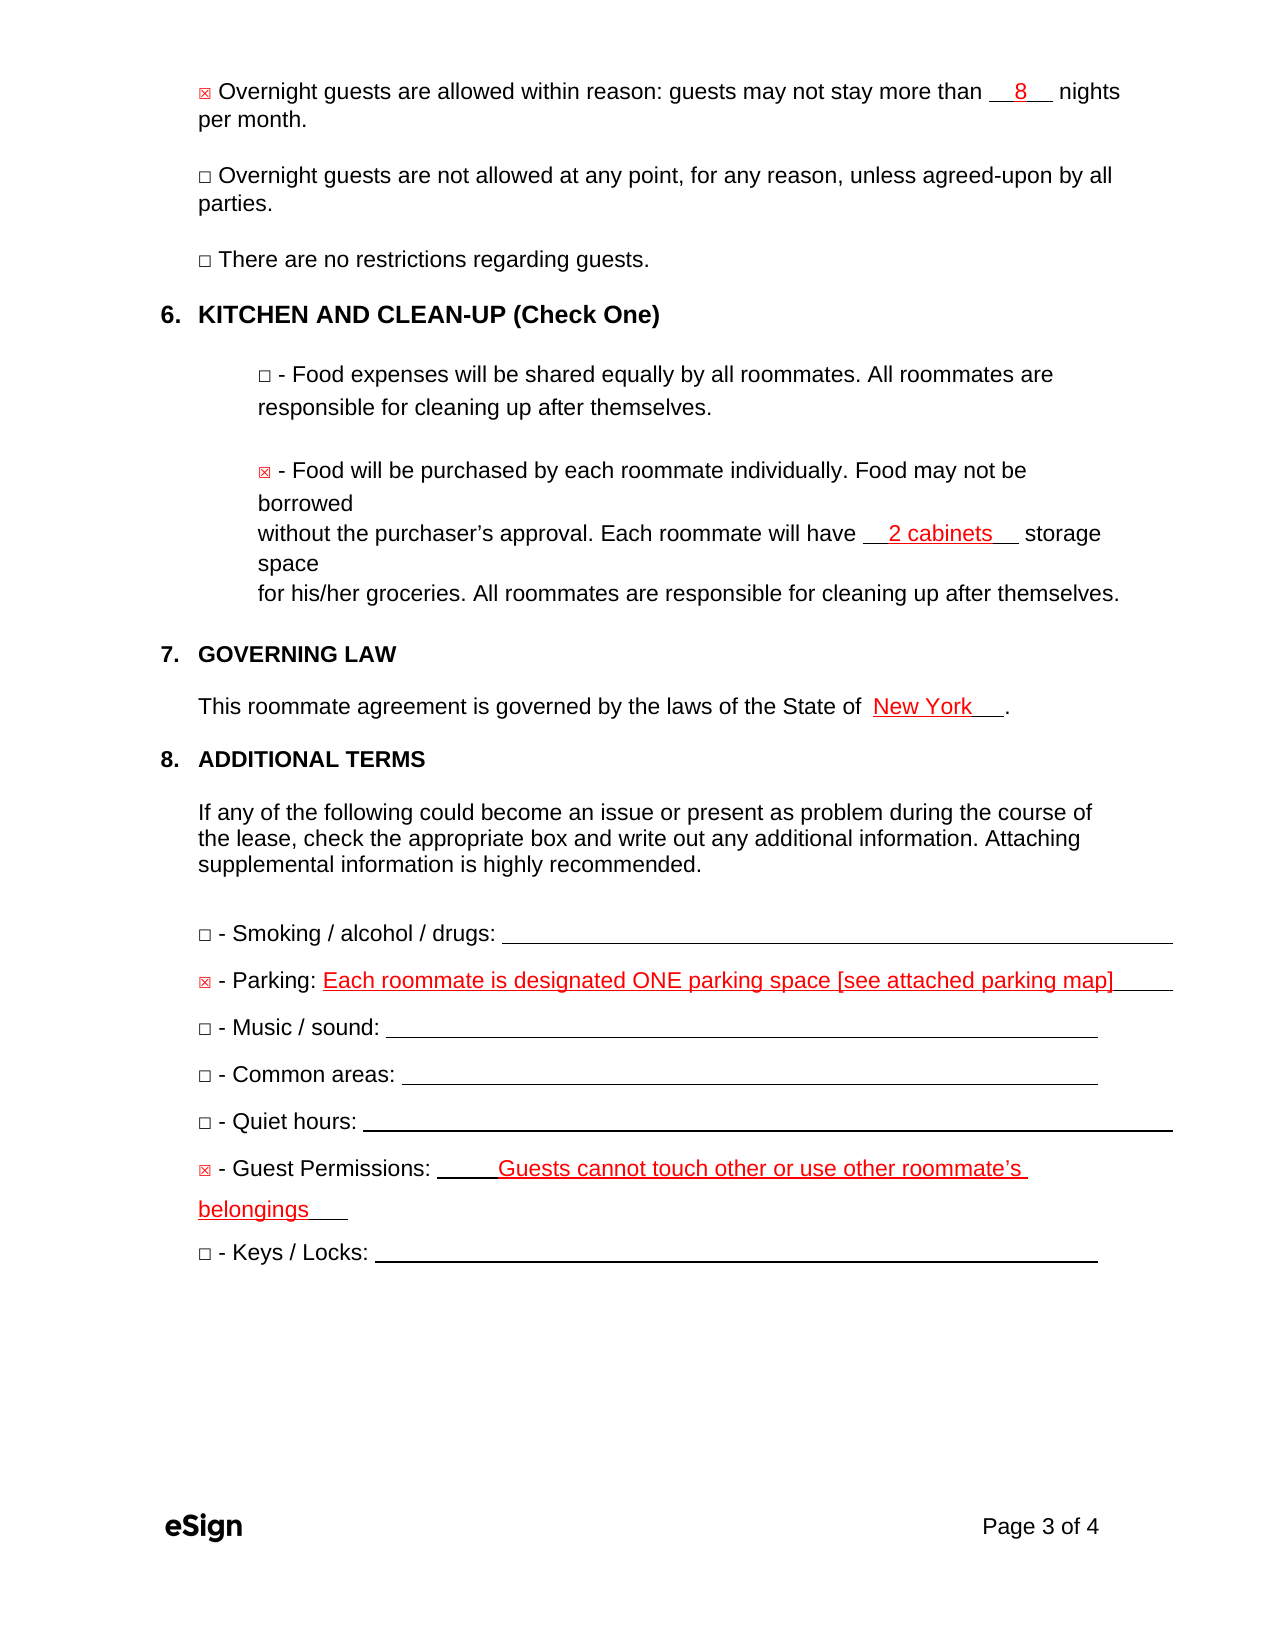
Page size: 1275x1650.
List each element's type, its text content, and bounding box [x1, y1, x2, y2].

text If any of the following could become an issue or present as problem during the course of the lease, check the appropriate box and write out any additional information. Attaching supplemental information is highly recommended. [198, 799, 1125, 878]
list KITCHEN AND CLEAN-UP (Check One) [160, 301, 1125, 329]
text ☒ - Guest Permissions: Guests cannot touch other or use other roommate’s belongings [198, 1152, 1125, 1222]
list ☒ Overnight guests are allowed within reason: guests may not stay more than 8 nights per month. [198, 75, 1125, 133]
list ADDITIONAL TERMS [160, 746, 1125, 772]
list GOVERNING LAW [160, 641, 1125, 667]
list ☐ - Food expenses will be shared equally by all roommates. All roommates are [258, 358, 1125, 389]
list ☒ - Food will be purchased by each roommate individually. Food may not be borrowed [258, 454, 1125, 516]
list ☐ Overnight guests are not allowed at any point, for any reason, unless agreed-upon by all parties. [198, 159, 1125, 217]
text ☐ - Common areas: [198, 1058, 1125, 1089]
text ☐ - Smoking / alcohol / drugs: [198, 917, 1125, 948]
text ☐ - Keys / Locks: [198, 1235, 1125, 1267]
text ☒ - Parking: Each roommate is designated ONE parking space [see attached parking map] [198, 964, 1125, 995]
list responsible for cleaning up after themselves. [258, 394, 1125, 420]
list for his/her groceries. All roommates are responsible for cleaning up after themselves. [258, 580, 1125, 606]
text ☐ - Music / sound: [198, 1011, 1125, 1042]
text ☐ - Quiet hours: [198, 1105, 1125, 1136]
list ☐ There are no restrictions regarding guests. [198, 243, 1125, 274]
list without the purchaser’s approval. Each roommate will have 2 cabinets storage space [258, 520, 1125, 576]
text This roommate agreement is governed by the laws of the State of New York . [198, 693, 1125, 719]
